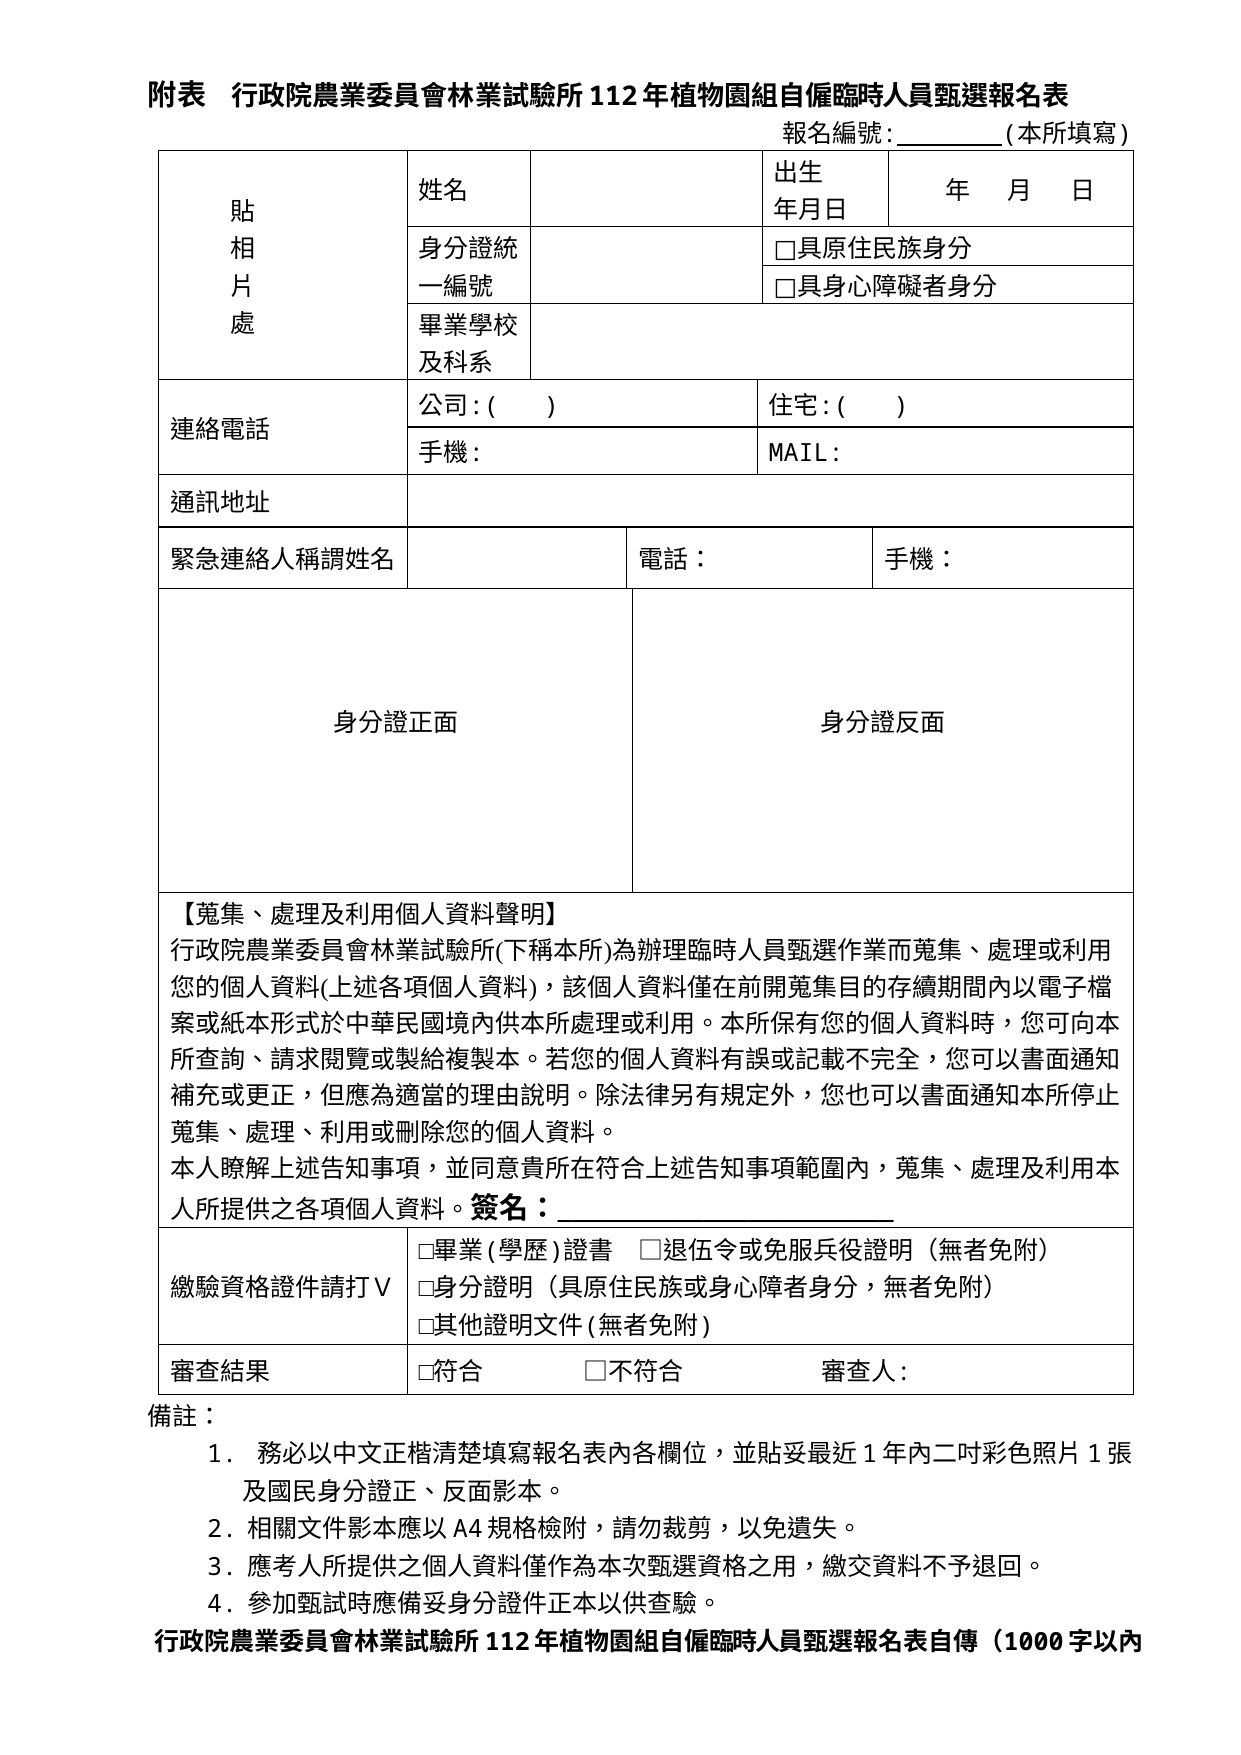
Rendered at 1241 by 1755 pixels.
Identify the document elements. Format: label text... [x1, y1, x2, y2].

table_header 出生 年月日 [763, 151, 888, 226]
table_cell 住宅:( ) [758, 380, 1133, 426]
table_cell 畢業學校及科系 [408, 304, 530, 379]
table_cell □畢業(學歷)證書 □退伍令或免服兵役證明（無者免附） □身分證明（具原住民族或身心障者身分，無者免附） □其他證明文件(無者免附) [408, 1228, 1133, 1343]
list 務必以中文正楷清楚填寫報名表內各欄位，並貼妥最近1年內二吋彩色照片1張 [207, 1433, 1134, 1470]
list 應考人所提供之個人資料僅作為本次甄選資格之用，繳交資料不予退回。 [148, 1545, 1134, 1583]
table_cell □符合 □不符合 審查人: [408, 1345, 1133, 1394]
table_cell 通訊地址 [159, 475, 407, 526]
text 報名編號: (本所填寫) [779, 112, 1134, 150]
table_cell 繳驗資格證件請打Ｖ [159, 1228, 407, 1343]
table_header [531, 151, 762, 226]
table_header 年 月 日 [889, 151, 1133, 226]
table_cell 身分證正面 [159, 589, 632, 892]
text 附表行政院農業委員會林業試驗所112年植物園組自僱臨時人員甄選報名表 [148, 75, 1134, 112]
text 備註： [148, 1395, 1134, 1433]
table_cell 身分證反面 [633, 589, 1133, 892]
table_header 姓名 [408, 151, 530, 226]
table_cell [531, 227, 762, 303]
table_cell MAIL: [758, 428, 1133, 474]
text 及國民身分證正、反面影本。 [242, 1470, 1134, 1508]
table_cell 手機: [408, 428, 757, 474]
list 相關文件影本應以A4規格檢附，請勿裁剪，以免遺失。 [148, 1508, 1134, 1545]
table_cell □具身心障礙者身分 [763, 266, 1133, 303]
table_cell 手機： [873, 528, 1133, 587]
table_cell [408, 528, 626, 587]
table_cell 電話： [627, 528, 872, 587]
table_header 貼 相 片 處 [159, 151, 407, 379]
table_cell 連絡電話 [159, 380, 407, 474]
table_cell 審查結果 [159, 1345, 407, 1394]
table_cell 緊急連絡人稱謂姓名 [159, 528, 407, 587]
table_cell 【蒐集、處理及利用個人資料聲明】 行政院農業委員會林業試驗所(下稱本所)為辦理臨時人員甄選作業而蒐集、處理或利用您的個人資料(上述各項個人資料)，該個人資料僅在前開蒐集目的存續期間內以電子檔案或紙本形式於中華民國境內供本所處理或利用。本所保有您的個人資料時，您可向本所查詢、請求閱覽或製給複製本。若您的個人資料有誤或記載不完全，您可以書面通知補充或更正，但應為適當的理由說明。除法律另有規定外，您也可以書面通知本所停止蒐集、處理、利用或刪除您的個人資料。 本人瞭解上述告知事項，並同意貴所在符合上述告知事項範圍內，蒐集、處理及利用本人所提供之各項個人資料。簽名：_______________________ [159, 893, 1133, 1227]
table_cell [408, 475, 1133, 526]
table_cell 身分證統一編號 [408, 227, 530, 303]
table_cell □具原住民族身分 [763, 227, 1133, 264]
text 行政院農業委員會林業試驗所112年植物園組自僱臨時人員甄選報名表自傳（1000字以內 [148, 1620, 1150, 1658]
list 參加甄試時應備妥身分證件正本以供查驗。 [148, 1583, 1092, 1620]
table_cell [531, 304, 1133, 379]
table_cell 公司:( ) [408, 380, 757, 426]
